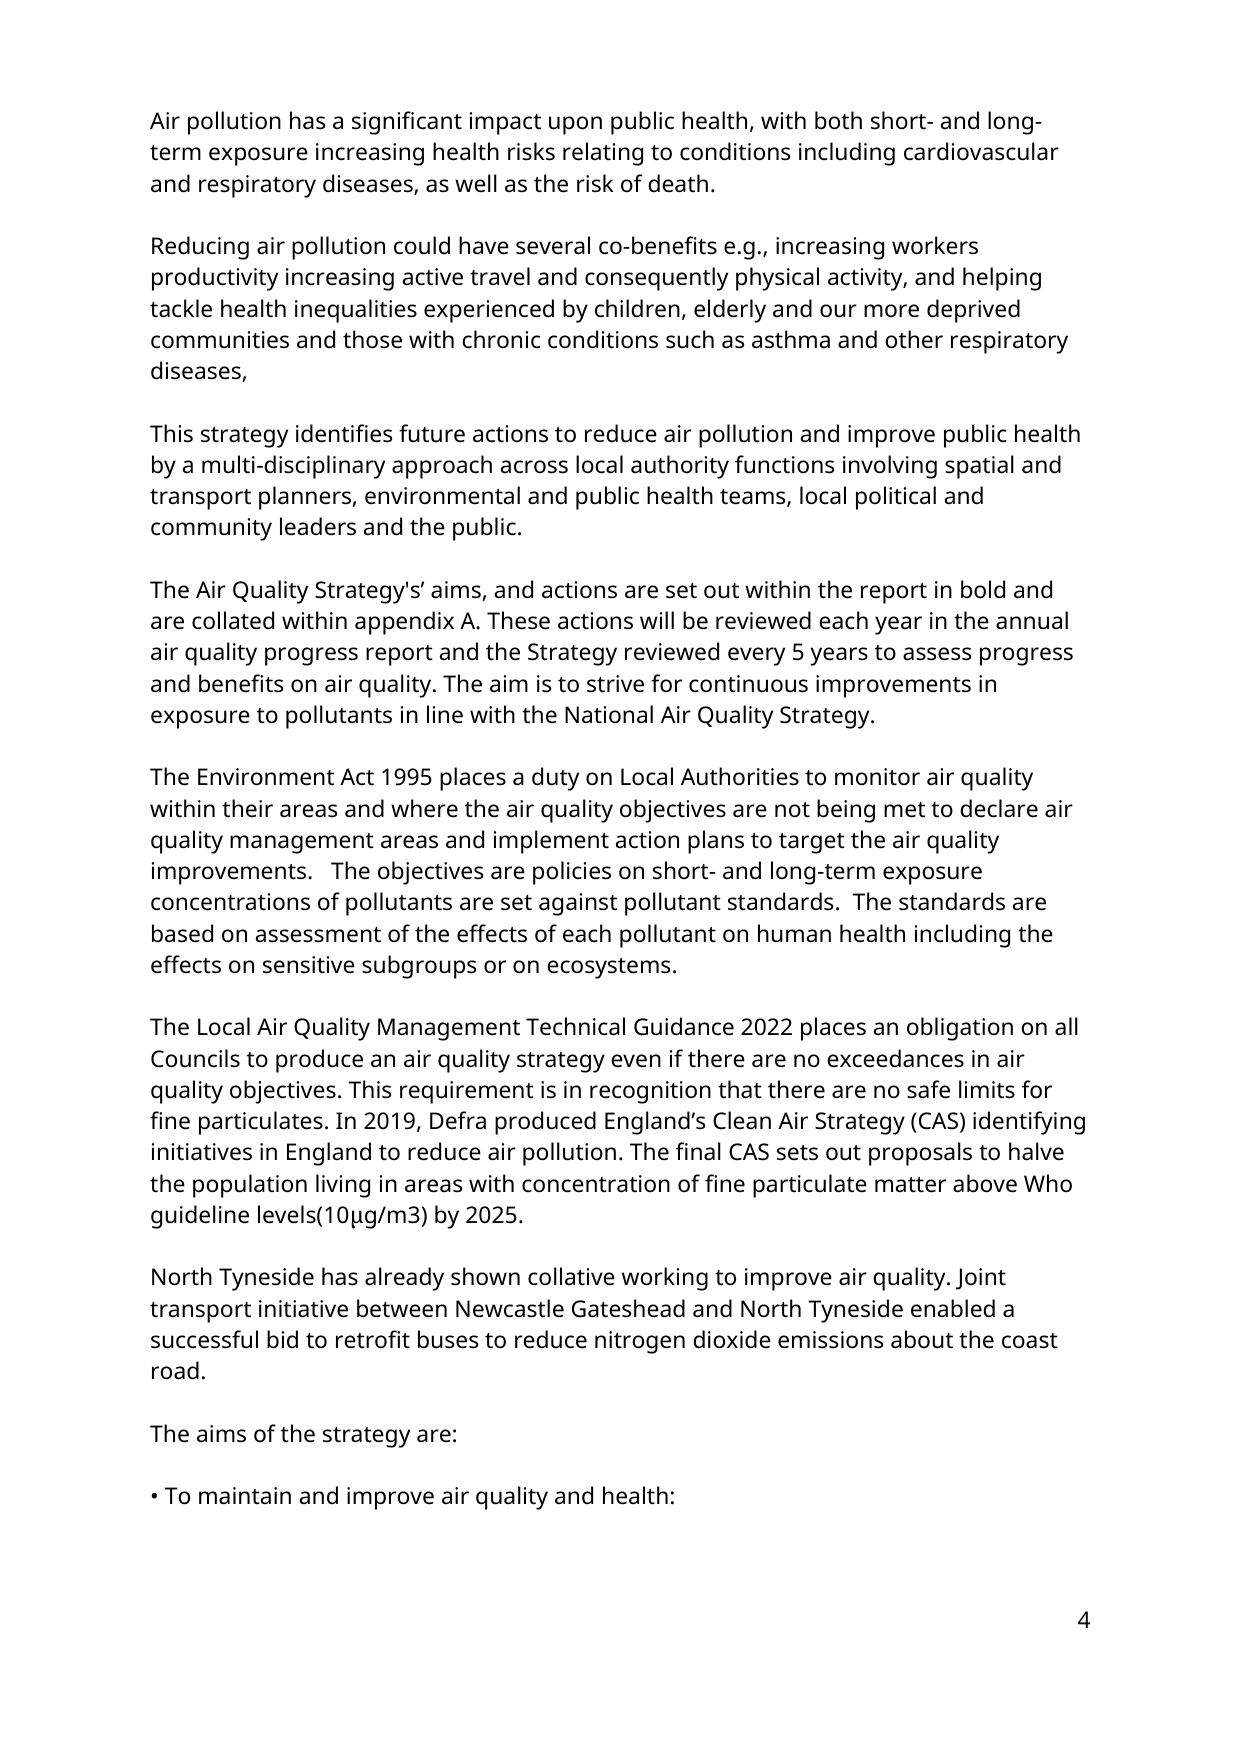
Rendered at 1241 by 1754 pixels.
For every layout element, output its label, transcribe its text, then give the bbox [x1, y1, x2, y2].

text The Local Air Quality Management Technical Guidance 2022 places an obligation on all Councils to produce an air quality strategy even if there are no exceedances in air quality objectives. This requirement is in recognition that there are no safe limits for fine particulates. In 2019, Defra produced England’s Clean Air Strategy (CAS) identifying initiatives in England to reduce air pollution. The final CAS sets out proposals to halve the population living in areas with concentration of fine particulate matter above Who guideline levels(10μg/m3) by 2025. [150, 1011, 1090, 1230]
text Reducing air pollution could have several co-benefits e.g., increasing workers productivity increasing active travel and consequently physical activity, and helping tackle health inequalities experienced by children, elderly and our more deprived communities and those with chronic conditions such as asthma and other respiratory diseases, [150, 230, 1090, 386]
text North Tyneside has already shown collative working to improve air quality. Joint transport initiative between Newcastle Gateshead and North Tyneside enabled a successful bid to retrofit buses to reduce nitrogen dioxide emissions about the coast road. [150, 1261, 1090, 1386]
text The aims of the strategy are: [150, 1417, 1090, 1449]
text The Air Quality Strategy's’ aims, and actions are set out within the report in bold and are collated within appendix A. These actions will be reviewed each year in the annual air quality progress report and the Strategy reviewed every 5 years to assess progress and benefits on air quality. The aim is to strive for continuous improvements in exposure to pollutants in line with the National Air Quality Strategy. [150, 574, 1090, 730]
text This strategy identifies future actions to reduce air pollution and improve public health by a multi-disciplinary approach across local authority functions involving spatial and transport planners, environmental and public health teams, local political and community leaders and the public. [150, 417, 1090, 542]
text Air pollution has a significant impact upon public health, with both short- and long-term exposure increasing health risks relating to conditions including cardiovascular and respiratory diseases, as well as the risk of death. [150, 105, 1090, 199]
text • To maintain and improve air quality and health: [150, 1480, 1090, 1511]
text The Environment Act 1995 places a duty on Local Authorities to monitor air quality within their areas and where the air quality objectives are not being met to declare air quality management areas and implement action plans to target the air quality improvements. The objectives are policies on short- and long-term exposure concentrations of pollutants are set against pollutant standards. The standards are based on assessment of the effects of each pollutant on human health including the effects on sensitive subgroups or on ecosystems. [150, 761, 1090, 980]
